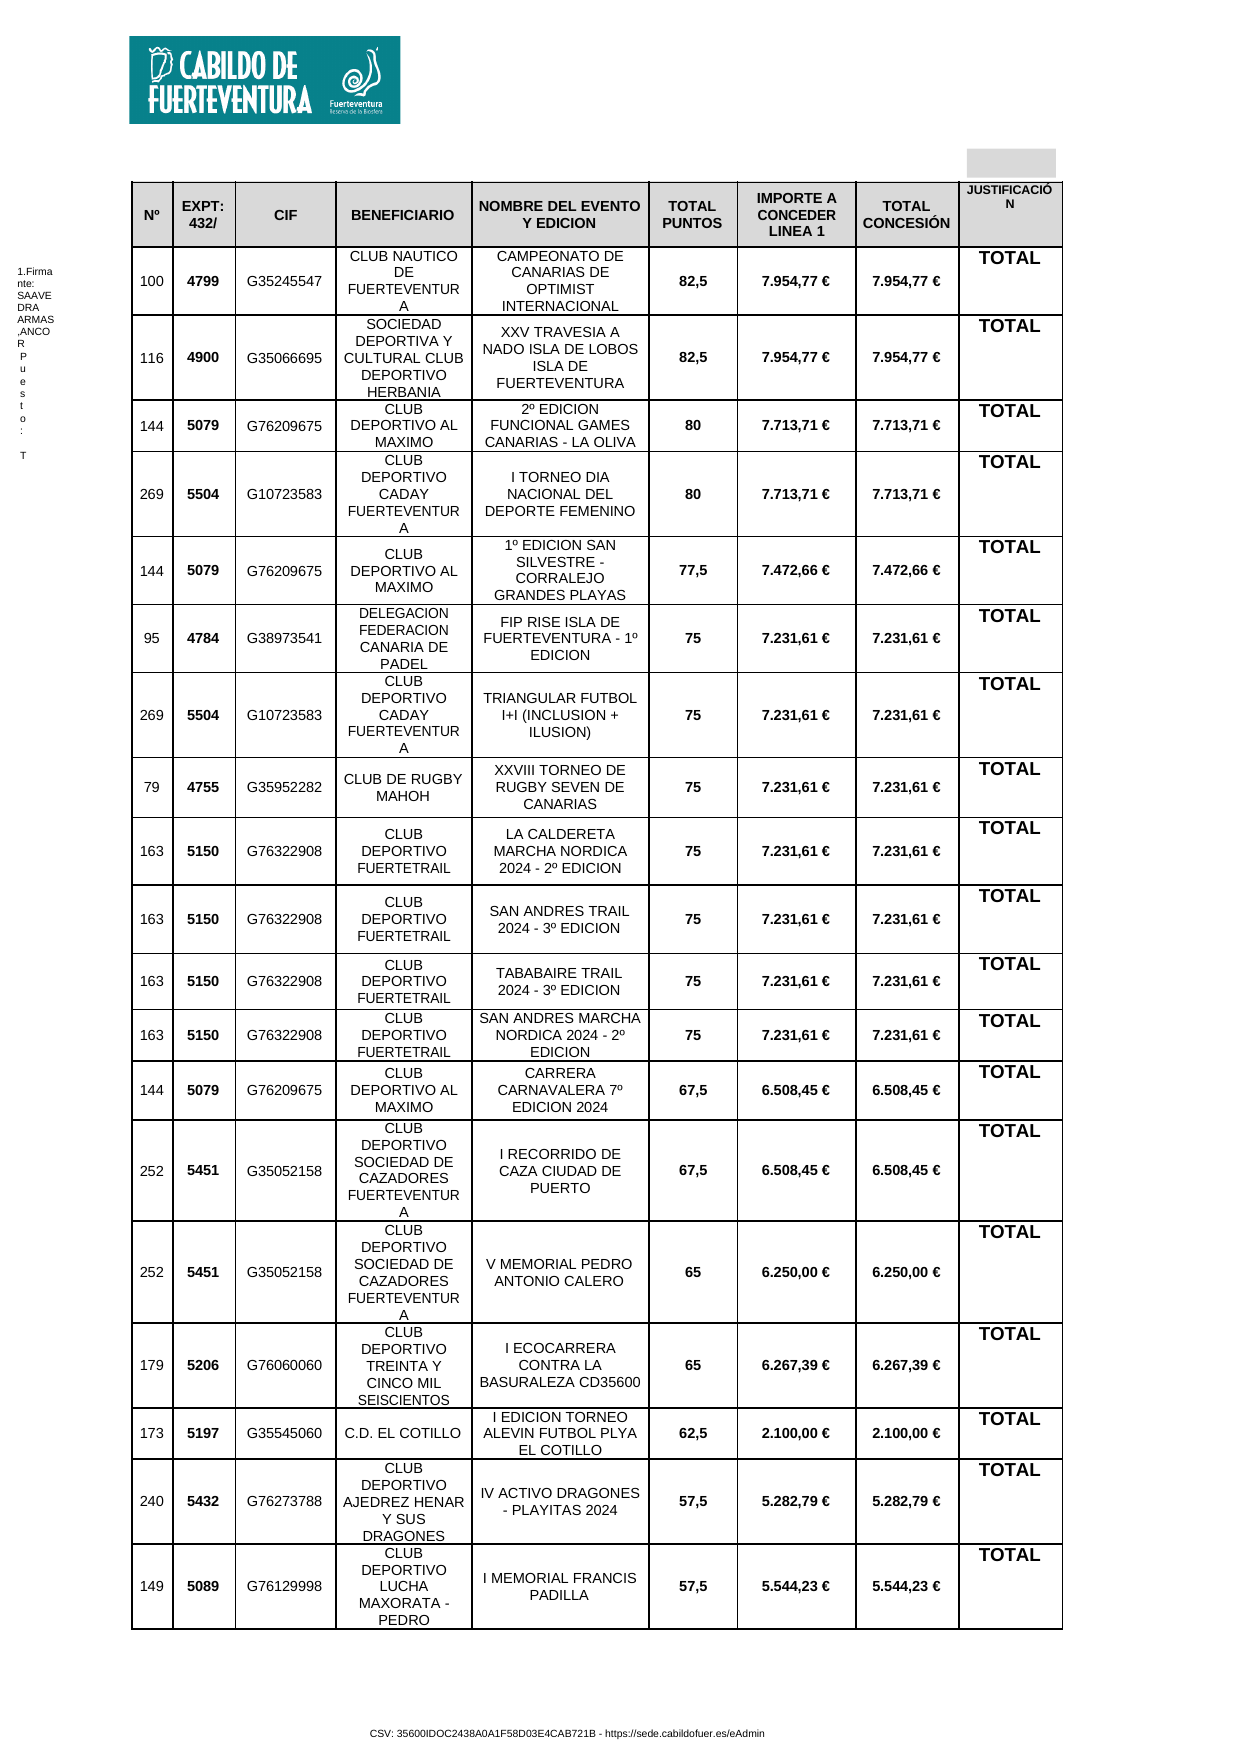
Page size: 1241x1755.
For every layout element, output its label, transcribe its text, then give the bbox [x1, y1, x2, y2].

table_cell G10723583 [236, 673, 335, 757]
table_cell TOTAL [960, 1121, 1062, 1220]
table_cell G10723583 [236, 452, 335, 536]
table_cell CLUB DEPORTIVO SOCIEDAD DE CAZADORES FUERTEVENTUR A [337, 1222, 471, 1322]
table_header TOTAL CONCESIÓN [857, 183, 958, 246]
table_cell 7.231,61 € [857, 818, 958, 884]
table_cell 173 [133, 1409, 172, 1458]
table_cell 163 [133, 886, 172, 952]
text 1.Firmante: SAAVEDRA ARMAS,ANCOR [17, 266, 54, 350]
table_cell CLUB NAUTICO DE FUERTEVENTUR A [337, 248, 471, 314]
table_cell TOTAL [960, 673, 1062, 757]
table_cell 79 [133, 758, 172, 816]
table_cell XXV TRAVESIA A NADO ISLA DE LOBOS ISLA DE FUERTEVENTURA [473, 316, 648, 399]
table_cell 82,5 [650, 248, 737, 314]
table_cell 7.713,71 € [857, 452, 958, 536]
table_cell CARRERA CARNAVALERA 7º EDICION 2024 [473, 1062, 648, 1119]
table_cell 7.713,71 € [857, 401, 958, 451]
table_cell 6.508,45 € [857, 1062, 958, 1119]
table_cell TOTAL [960, 886, 1062, 952]
table_cell TOTAL [960, 758, 1062, 816]
table_cell CLUB DEPORTIVO TREINTA Y CINCO MIL SEISCIENTOS [337, 1324, 471, 1407]
table_cell 5197 [174, 1409, 235, 1458]
table_cell 5432 [174, 1460, 235, 1543]
table_cell I RECORRIDO DE CAZA CIUDAD DE PUERTO [473, 1121, 648, 1220]
table_cell 6.250,00 € [857, 1222, 958, 1322]
table_cell TOTAL [960, 818, 1062, 884]
table_header JUSTIFICACIÓ N [960, 183, 1062, 246]
table_cell G35052158 [236, 1222, 335, 1322]
table_cell 163 [133, 954, 172, 1009]
table_header NOMBRE DEL EVENTO Y EDICION [473, 183, 648, 246]
table_cell 57,5 [650, 1460, 737, 1543]
table_cell 77,5 [650, 537, 737, 603]
table_cell 75 [650, 673, 737, 757]
table_cell 7.954,77 € [857, 316, 958, 399]
table_cell 144 [133, 401, 172, 451]
table_cell I TORNEO DIA NACIONAL DEL DEPORTE FEMENINO [473, 452, 648, 536]
table_cell CLUB DEPORTIVO FUERTETRAIL [337, 818, 471, 884]
table_cell TABABAIRE TRAIL 2024 - 3º EDICION [473, 954, 648, 1009]
table_cell CLUB DEPORTIVO AL MAXIMO [337, 1062, 471, 1119]
table_cell 5089 [174, 1545, 235, 1628]
table_cell 7.713,71 € [738, 452, 855, 536]
table_cell TOTAL [960, 1222, 1062, 1322]
table_cell CLUB DEPORTIVO CADAY FUERTEVENTUR A [337, 452, 471, 536]
table_cell LA CALDERETA MARCHA NORDICA 2024 - 2º EDICION [473, 818, 648, 884]
table_cell 5.544,23 € [857, 1545, 958, 1628]
table_cell V MEMORIAL PEDRO ANTONIO CALERO [473, 1222, 648, 1322]
table_cell 4784 [174, 605, 235, 672]
table_cell CLUB DE RUGBY MAHOH [337, 758, 471, 816]
table_cell TOTAL [960, 248, 1062, 314]
table_cell 5079 [174, 401, 235, 451]
table_cell SOCIEDAD DEPORTIVA Y CULTURAL CLUB DEPORTIVO HERBANIA [337, 316, 471, 399]
table_cell 5.282,79 € [857, 1460, 958, 1543]
table_cell 7.231,61 € [738, 605, 855, 672]
table_cell CLUB DEPORTIVO AL MAXIMO [337, 401, 471, 451]
table_cell 6.267,39 € [857, 1324, 958, 1407]
table_cell G35545060 [236, 1409, 335, 1458]
table_cell TOTAL [960, 1545, 1062, 1628]
table_cell 62,5 [650, 1409, 737, 1458]
table_cell 67,5 [650, 1062, 737, 1119]
table_cell 5150 [174, 886, 235, 952]
table_cell 7.713,71 € [738, 401, 855, 451]
table_cell 7.231,61 € [857, 1010, 958, 1060]
table_cell 163 [133, 818, 172, 884]
table_cell DELEGACION FEDERACION CANARIA DE PADEL [337, 605, 471, 672]
table_cell 5150 [174, 818, 235, 884]
table_cell I EDICION TORNEO ALEVIN FUTBOL PLYA EL COTILLO [473, 1409, 648, 1458]
table_cell 240 [133, 1460, 172, 1543]
table_cell G76129998 [236, 1545, 335, 1628]
table_cell SAN ANDRES TRAIL 2024 - 3º EDICION [473, 886, 648, 952]
table_cell 5504 [174, 673, 235, 757]
table_cell G35066695 [236, 316, 335, 399]
table_cell 75 [650, 818, 737, 884]
table_cell TOTAL [960, 1324, 1062, 1407]
table_cell G76209675 [236, 401, 335, 451]
table_cell CLUB DEPORTIVO AL MAXIMO [337, 537, 471, 603]
table_cell FIP RISE ISLA DE FUERTEVENTURA - 1º EDICION [473, 605, 648, 672]
table_cell 252 [133, 1121, 172, 1220]
table_cell IV ACTIVO DRAGONES - PLAYITAS 2024 [473, 1460, 648, 1543]
table_header CIF [236, 183, 335, 246]
table_cell XXVIII TORNEO DE RUGBY SEVEN DE CANARIAS [473, 758, 648, 816]
table_cell G76060060 [236, 1324, 335, 1407]
table_cell G38973541 [236, 605, 335, 672]
table_cell 163 [133, 1010, 172, 1060]
table_header EXPT: 432/ [174, 183, 235, 246]
table_cell G76209675 [236, 537, 335, 603]
table_cell 75 [650, 758, 737, 816]
table_cell 269 [133, 452, 172, 536]
table_cell TOTAL [960, 316, 1062, 399]
table_cell 5150 [174, 954, 235, 1009]
table_cell G76322908 [236, 818, 335, 884]
table_cell 7.954,77 € [738, 316, 855, 399]
table_cell 7.954,77 € [738, 248, 855, 314]
table_cell 4799 [174, 248, 235, 314]
table_cell 6.508,45 € [738, 1062, 855, 1119]
table_cell G76322908 [236, 954, 335, 1009]
table_cell 5206 [174, 1324, 235, 1407]
table_cell 5504 [174, 452, 235, 536]
table_cell 252 [133, 1222, 172, 1322]
table_cell 179 [133, 1324, 172, 1407]
table_cell 7.231,61 € [857, 886, 958, 952]
table_header IMPORTE A CONCEDER LINEA 1 [738, 183, 855, 246]
table_cell CLUB DEPORTIVO FUERTETRAIL [337, 886, 471, 952]
table_cell CLUB DEPORTIVO FUERTETRAIL [337, 954, 471, 1009]
table_cell 2.100,00 € [857, 1409, 958, 1458]
table_cell CLUB DEPORTIVO LUCHA MAXORATA - PEDRO [337, 1545, 471, 1628]
table_cell TOTAL [960, 401, 1062, 451]
table_cell 7.954,77 € [857, 248, 958, 314]
table_cell 7.472,66 € [738, 537, 855, 603]
table_header TOTAL PUNTOS [650, 183, 737, 246]
table_cell TOTAL [960, 1062, 1062, 1119]
table_cell 75 [650, 605, 737, 672]
table_cell CLUB DEPORTIVO AJEDREZ HENAR Y SUS DRAGONES [337, 1460, 471, 1543]
table_cell 2º EDICION FUNCIONAL GAMES CANARIAS - LA OLIVA [473, 401, 648, 451]
table_cell G35245547 [236, 248, 335, 314]
table_cell 5.282,79 € [738, 1460, 855, 1543]
table_cell 7.231,61 € [857, 954, 958, 1009]
table_cell TOTAL [960, 1409, 1062, 1458]
table_cell G76209675 [236, 1062, 335, 1119]
table_cell 75 [650, 954, 737, 1009]
table_cell 4755 [174, 758, 235, 816]
table_cell 5150 [174, 1010, 235, 1060]
table_cell 2.100,00 € [738, 1409, 855, 1458]
table_cell I MEMORIAL FRANCIS PADILLA [473, 1545, 648, 1628]
table_cell 75 [650, 1010, 737, 1060]
table_cell 7.231,61 € [857, 758, 958, 816]
table_cell 1º EDICION SAN SILVESTRE - CORRALEJO GRANDES PLAYAS [473, 537, 648, 603]
table_cell 5451 [174, 1222, 235, 1322]
table_cell TRIANGULAR FUTBOL I+I (INCLUSION + ILUSION) [473, 673, 648, 757]
table_cell 80 [650, 401, 737, 451]
table_cell 7.231,61 € [738, 818, 855, 884]
table_cell 149 [133, 1545, 172, 1628]
table_cell 5079 [174, 1062, 235, 1119]
table_cell TOTAL [960, 1460, 1062, 1543]
table_cell G76322908 [236, 886, 335, 952]
table_cell 6.508,45 € [857, 1121, 958, 1220]
table_cell 4900 [174, 316, 235, 399]
table_cell 80 [650, 452, 737, 536]
table_header BENEFICIARIO [337, 183, 471, 246]
table_cell TOTAL [960, 1010, 1062, 1060]
table_cell CLUB DEPORTIVO FUERTETRAIL [337, 1010, 471, 1060]
table_cell CLUB DEPORTIVO CADAY FUERTEVENTUR A [337, 673, 471, 757]
table_cell G35052158 [236, 1121, 335, 1220]
table_cell 7.231,61 € [738, 1010, 855, 1060]
table_cell G76273788 [236, 1460, 335, 1543]
table_cell 7.231,61 € [738, 758, 855, 816]
table_cell 5079 [174, 537, 235, 603]
table_cell 67,5 [650, 1121, 737, 1220]
table_cell 65 [650, 1222, 737, 1322]
table_cell 5451 [174, 1121, 235, 1220]
table_cell CLUB DEPORTIVO SOCIEDAD DE CAZADORES FUERTEVENTUR A [337, 1121, 471, 1220]
table_header Nº [133, 183, 172, 246]
table_cell 7.231,61 € [857, 605, 958, 672]
table_cell 6.250,00 € [738, 1222, 855, 1322]
table_cell 7.231,61 € [738, 673, 855, 757]
table_cell 144 [133, 1062, 172, 1119]
table_cell TOTAL [960, 954, 1062, 1009]
table_cell C.D. EL COTILLO [337, 1409, 471, 1458]
table_cell I ECOCARRERA CONTRA LA BASURALEZA CD35600 [473, 1324, 648, 1407]
table_cell 6.508,45 € [738, 1121, 855, 1220]
table_cell 116 [133, 316, 172, 399]
table_cell 7.231,61 € [857, 673, 958, 757]
table_cell 7.231,61 € [738, 886, 855, 952]
table_cell 5.544,23 € [738, 1545, 855, 1628]
table_cell 100 [133, 248, 172, 314]
table_cell TOTAL [960, 605, 1062, 672]
table_cell 6.267,39 € [738, 1324, 855, 1407]
table_cell 7.231,61 € [738, 954, 855, 1009]
table_cell SAN ANDRES MARCHA NORDICA 2024 - 2º EDICION [473, 1010, 648, 1060]
table_cell TOTAL [960, 452, 1062, 536]
table_cell 144 [133, 537, 172, 603]
table_cell G35952282 [236, 758, 335, 816]
table_cell 75 [650, 886, 737, 952]
table_cell TOTAL [960, 537, 1062, 603]
table_cell 269 [133, 673, 172, 757]
table_cell G76322908 [236, 1010, 335, 1060]
table_cell CAMPEONATO DE CANARIAS DE OPTIMIST INTERNACIONAL [473, 248, 648, 314]
table_cell 65 [650, 1324, 737, 1407]
table_cell 7.472,66 € [857, 537, 958, 603]
table_cell 57,5 [650, 1545, 737, 1628]
table_cell 82,5 [650, 316, 737, 399]
table_cell 95 [133, 605, 172, 672]
